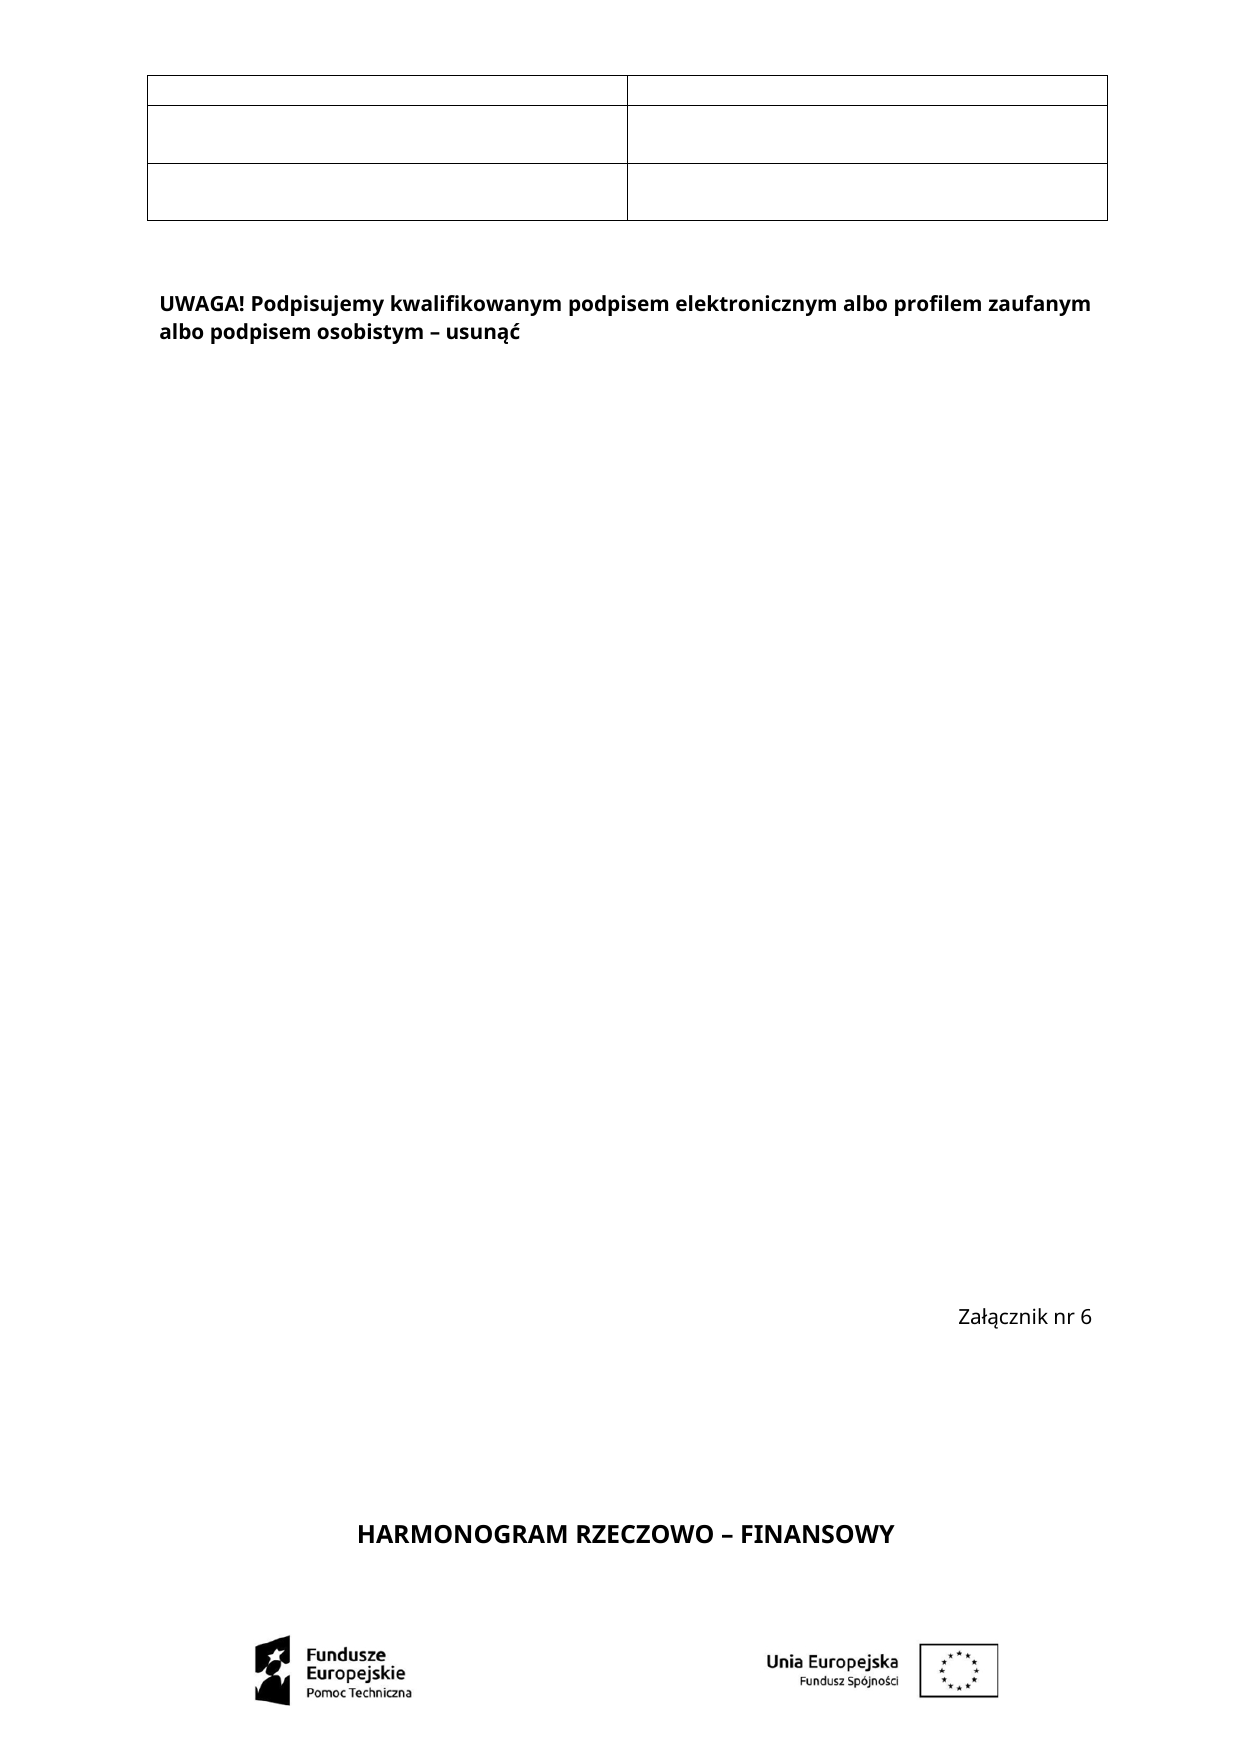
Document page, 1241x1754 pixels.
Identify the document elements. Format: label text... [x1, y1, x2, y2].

picture [252, 1632, 999, 1706]
table_cell [628, 76, 1107, 104]
table_cell [148, 76, 627, 104]
table_cell [628, 164, 1107, 220]
table_cell [148, 164, 627, 220]
text Załącznik nr 6 [159, 1302, 1092, 1330]
table_cell [148, 106, 627, 162]
table_cell [628, 106, 1107, 162]
text HARMONOGRAM RZECZOWO – FINANSOWY [159, 1517, 1092, 1551]
text UWAGA! Podpisujemy kwalifikowanym podpisem elektronicznym albo profilem zaufanym albo podpisem osobistym – usunąć [159, 289, 1092, 346]
